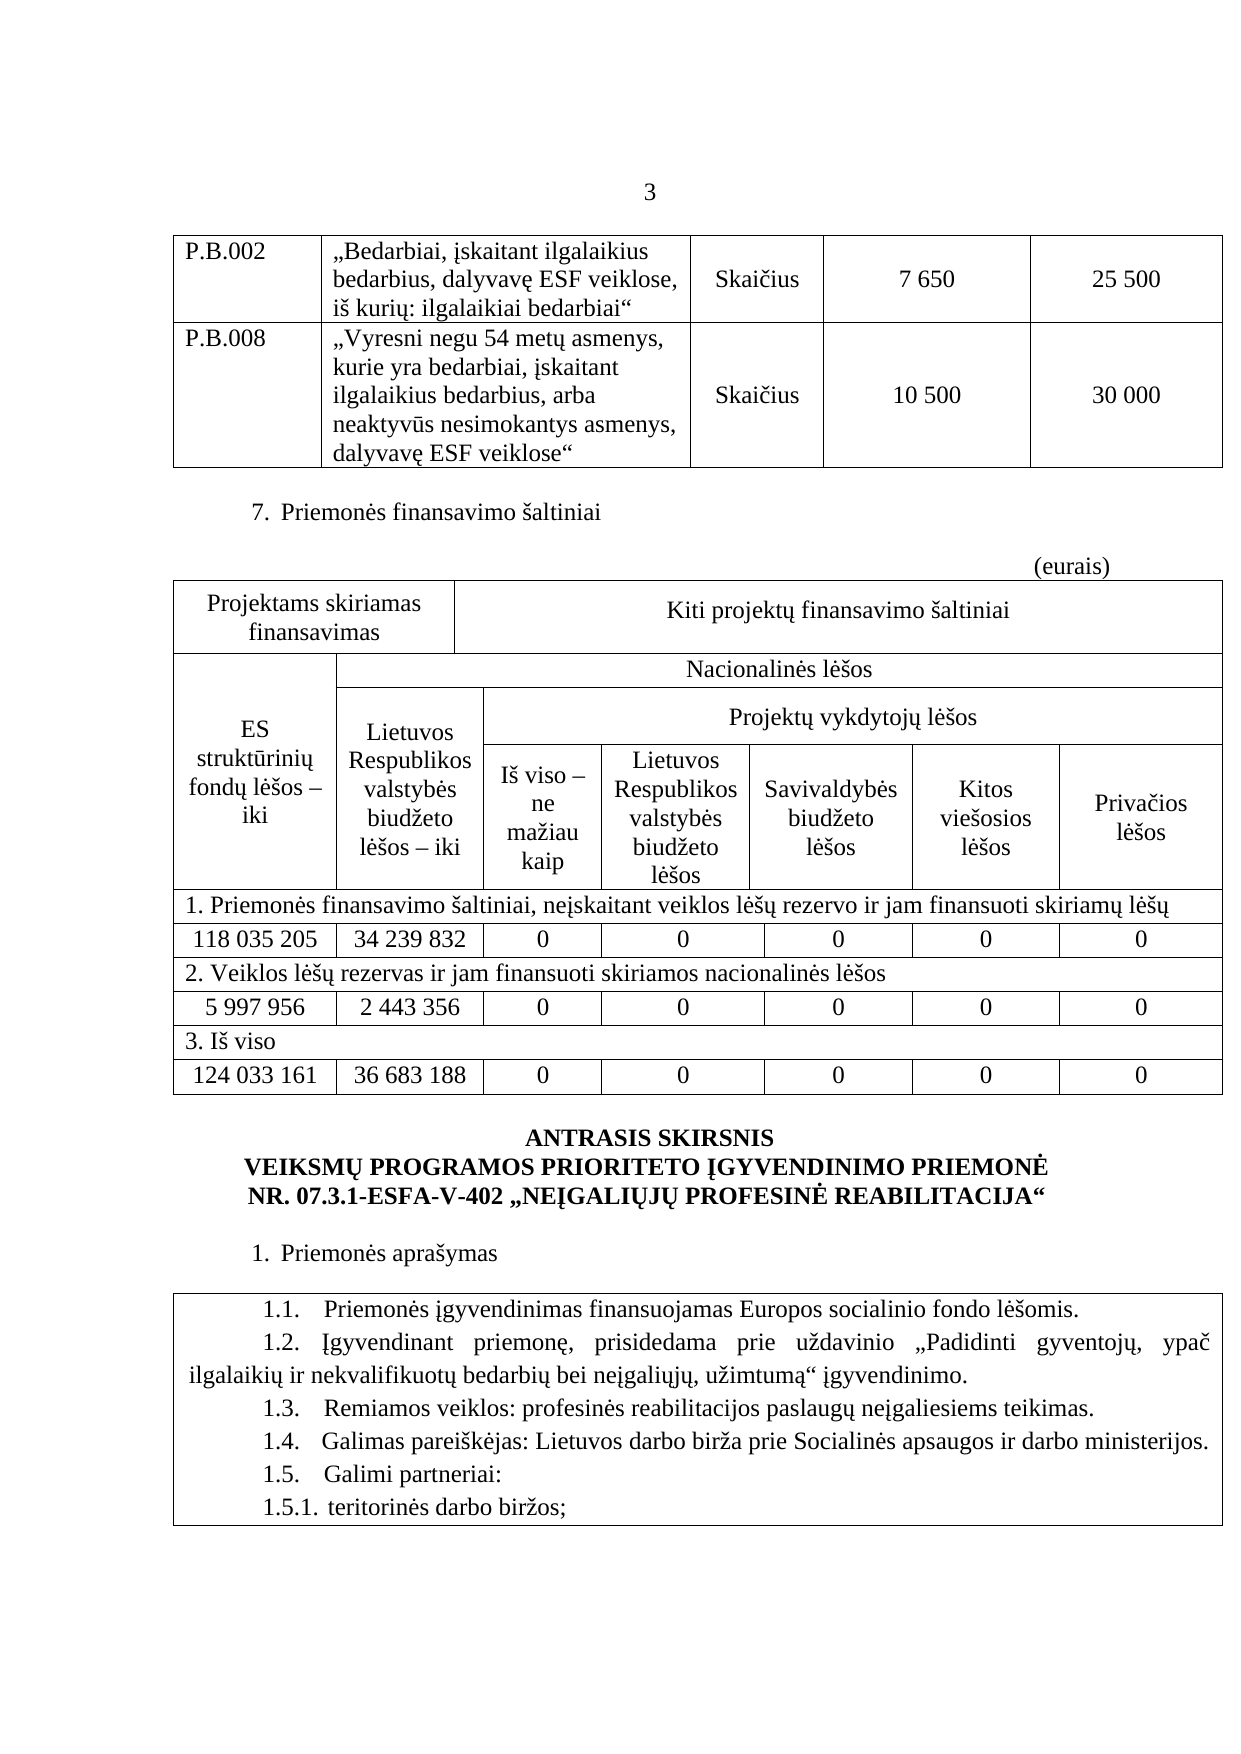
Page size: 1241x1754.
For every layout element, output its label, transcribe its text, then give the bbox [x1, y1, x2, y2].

table_cell 0 [1060, 1060, 1222, 1093]
table_cell 7 650 [824, 236, 1030, 322]
table_header Projektams skiriamas finansavimas [174, 581, 454, 653]
table_cell Projektų vykdytojų lėšos [484, 688, 1222, 744]
table_cell 36 683 188 [337, 1060, 483, 1093]
text 1. Priemonės aprašymas [251, 1238, 1122, 1267]
table_cell 34 239 832 [337, 924, 483, 957]
table_cell 0 [765, 992, 912, 1025]
table_cell 30 000 [1031, 323, 1222, 467]
table_cell P.B.002 [174, 236, 321, 322]
table_cell 118 035 205 [174, 924, 336, 957]
table_cell 0 [602, 924, 764, 957]
table_cell Lietuvos Respublikos valstybės biudžeto lėšos [602, 745, 749, 889]
table_cell 0 [602, 1060, 764, 1093]
table_cell Skaičius [691, 236, 823, 322]
table_cell 5 997 956 [174, 992, 336, 1025]
table_cell Nacionalinės lėšos [337, 654, 1222, 687]
table_cell 124 033 161 [174, 1060, 336, 1093]
text VEIKSMŲ PROGRAMOS PRIORITETO ĮGYVENDINIMO PRIEMONĖ [177, 1152, 1122, 1181]
table_cell 0 [602, 992, 764, 1025]
table_cell P.B.008 [174, 323, 321, 467]
table_cell 0 [913, 924, 1059, 957]
table_cell Skaičius [691, 323, 823, 467]
table_cell 1. Priemonės finansavimo šaltiniai, neįskaitant veiklos lėšų rezervo ir jam finansuoti skiriamų lėšų [174, 890, 1222, 923]
table_header Kiti projektų finansavimo šaltiniai [455, 581, 1222, 653]
table_cell Iš viso – ne mažiau kaip [484, 745, 601, 889]
table_cell ES struktūrinių fondų lėšos – iki [174, 654, 336, 889]
table_cell Savivaldybės biudžeto lėšos [750, 745, 912, 889]
table_cell „Vyresni negu 54 metų asmenys, kurie yra bedarbiai, įskaitant ilgalaikius bedarbius, arba neaktyvūs nesimokantys asmenys, dalyvavę ESF veiklose“ [322, 323, 690, 467]
table_cell 0 [1060, 992, 1222, 1025]
table_cell Lietuvos Respublikos valstybės biudžeto lėšos – iki [337, 688, 483, 889]
table_cell 0 [484, 1060, 601, 1093]
table_header 1.1. Priemonės įgyvendinimas finansuojamas Europos socialinio fondo lėšomis. 1.2. Įgyvendinant priemonę, prisidedama prie uždavinio „Padidinti gyventojų, ypač ilgalaikių ir nekvalifikuotų bedarbių bei neįgaliųjų, užimtumą“ įgyvendinimo. 1.3. Remiamos veiklos: profesinės reabilitacijos paslaugų neįgaliesiems teikimas. 1.4. Galimas pareiškėjas: Lietuvos darbo birža prie Socialinės apsaugos ir darbo ministerijos. 1.5. Galimi partneriai: 1.5.1. teritorinės darbo biržos; [174, 1294, 1222, 1525]
table_cell 0 [913, 992, 1059, 1025]
table_cell 0 [484, 992, 601, 1025]
table_cell 0 [765, 924, 912, 957]
table_cell Kitos viešosios lėšos [913, 745, 1059, 889]
table_cell 2. Veiklos lėšų rezervas ir jam finansuoti skiriamos nacionalinės lėšos [174, 958, 1222, 991]
table_cell „Bedarbiai, įskaitant ilgalaikius bedarbius, dalyvavę ESF veiklose, iš kurių: ilgalaikiai bedarbiai“ [322, 236, 690, 322]
table_cell 3. Iš viso [174, 1026, 1222, 1059]
table_cell 0 [484, 924, 601, 957]
text NR. 07.3.1-ESFA-V-402 „NEĮGALIŲJŲ PROFESINĖ REABILITACIJA“ [177, 1181, 1122, 1209]
table_cell 0 [1060, 924, 1222, 957]
table_cell 10 500 [824, 323, 1030, 467]
text (eurais) [177, 551, 1122, 580]
table_cell 0 [913, 1060, 1059, 1093]
text 7. Priemonės finansavimo šaltiniai [251, 497, 1122, 525]
table_cell 0 [765, 1060, 912, 1093]
table_cell 25 500 [1031, 236, 1222, 322]
text ANTRASIS SKIRSNIS [177, 1123, 1122, 1152]
table_cell Privačios lėšos [1060, 745, 1222, 889]
table_cell 2 443 356 [337, 992, 483, 1025]
